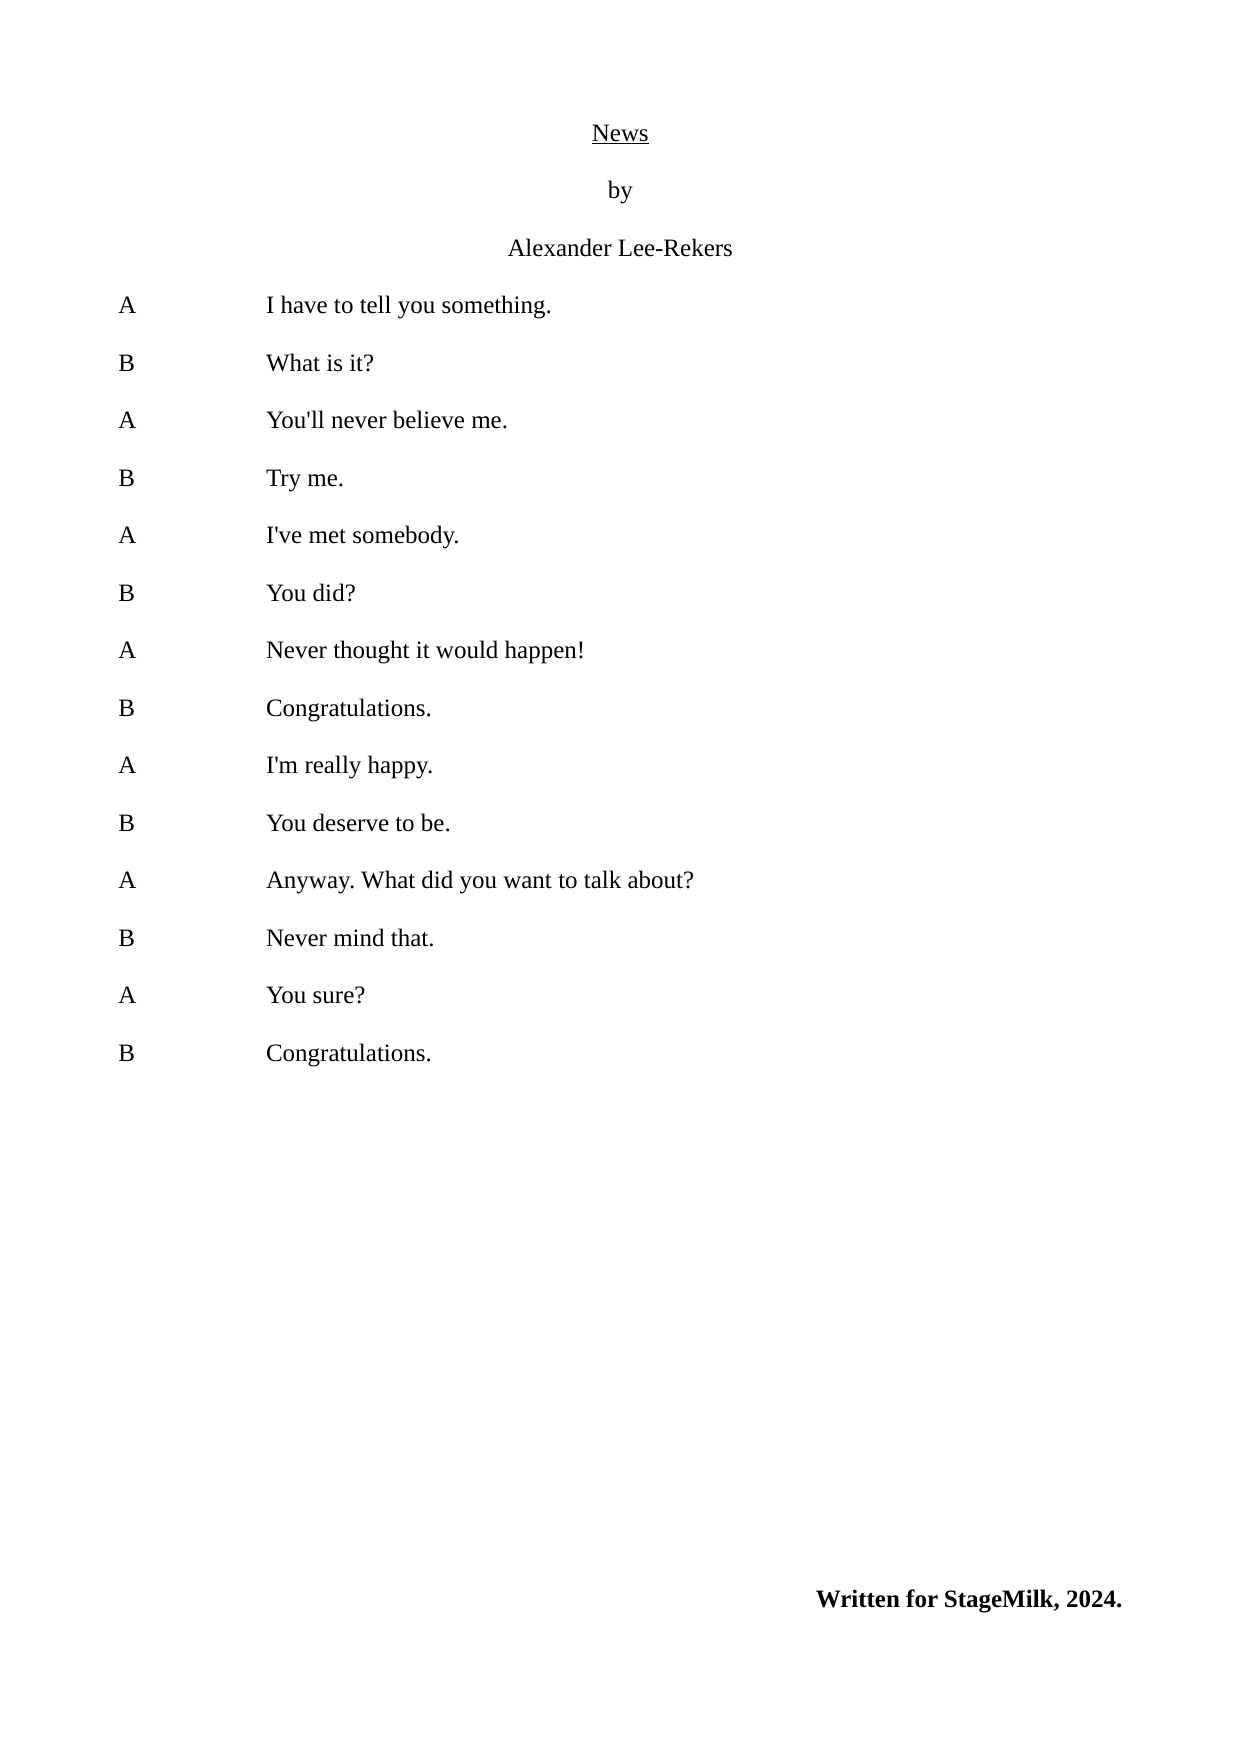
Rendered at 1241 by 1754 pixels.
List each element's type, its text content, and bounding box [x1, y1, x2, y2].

text B You did? [118, 578, 1122, 607]
text A I'm really happy. [118, 751, 1122, 779]
text A Anyway. What did you want to talk about? [118, 866, 1122, 894]
text B Congratulations. [118, 693, 1122, 722]
text Alexander Lee-Rekers [118, 233, 1122, 262]
text B What is it? [118, 348, 1122, 377]
text A I have to tell you something. [118, 291, 1122, 319]
text by [118, 176, 1122, 204]
text B Never mind that. [118, 923, 1122, 952]
text A Never thought it would happen! [118, 636, 1122, 664]
text B Try me. [118, 463, 1122, 492]
text A I've met somebody. [118, 521, 1122, 549]
text Written for StageMilk, 2024. [118, 1584, 1122, 1613]
text B You deserve to be. [118, 808, 1122, 837]
text A You'll never believe me. [118, 406, 1122, 434]
text News [118, 118, 1122, 147]
text B Congratulations. [118, 1038, 1122, 1067]
text A You sure? [118, 981, 1122, 1009]
